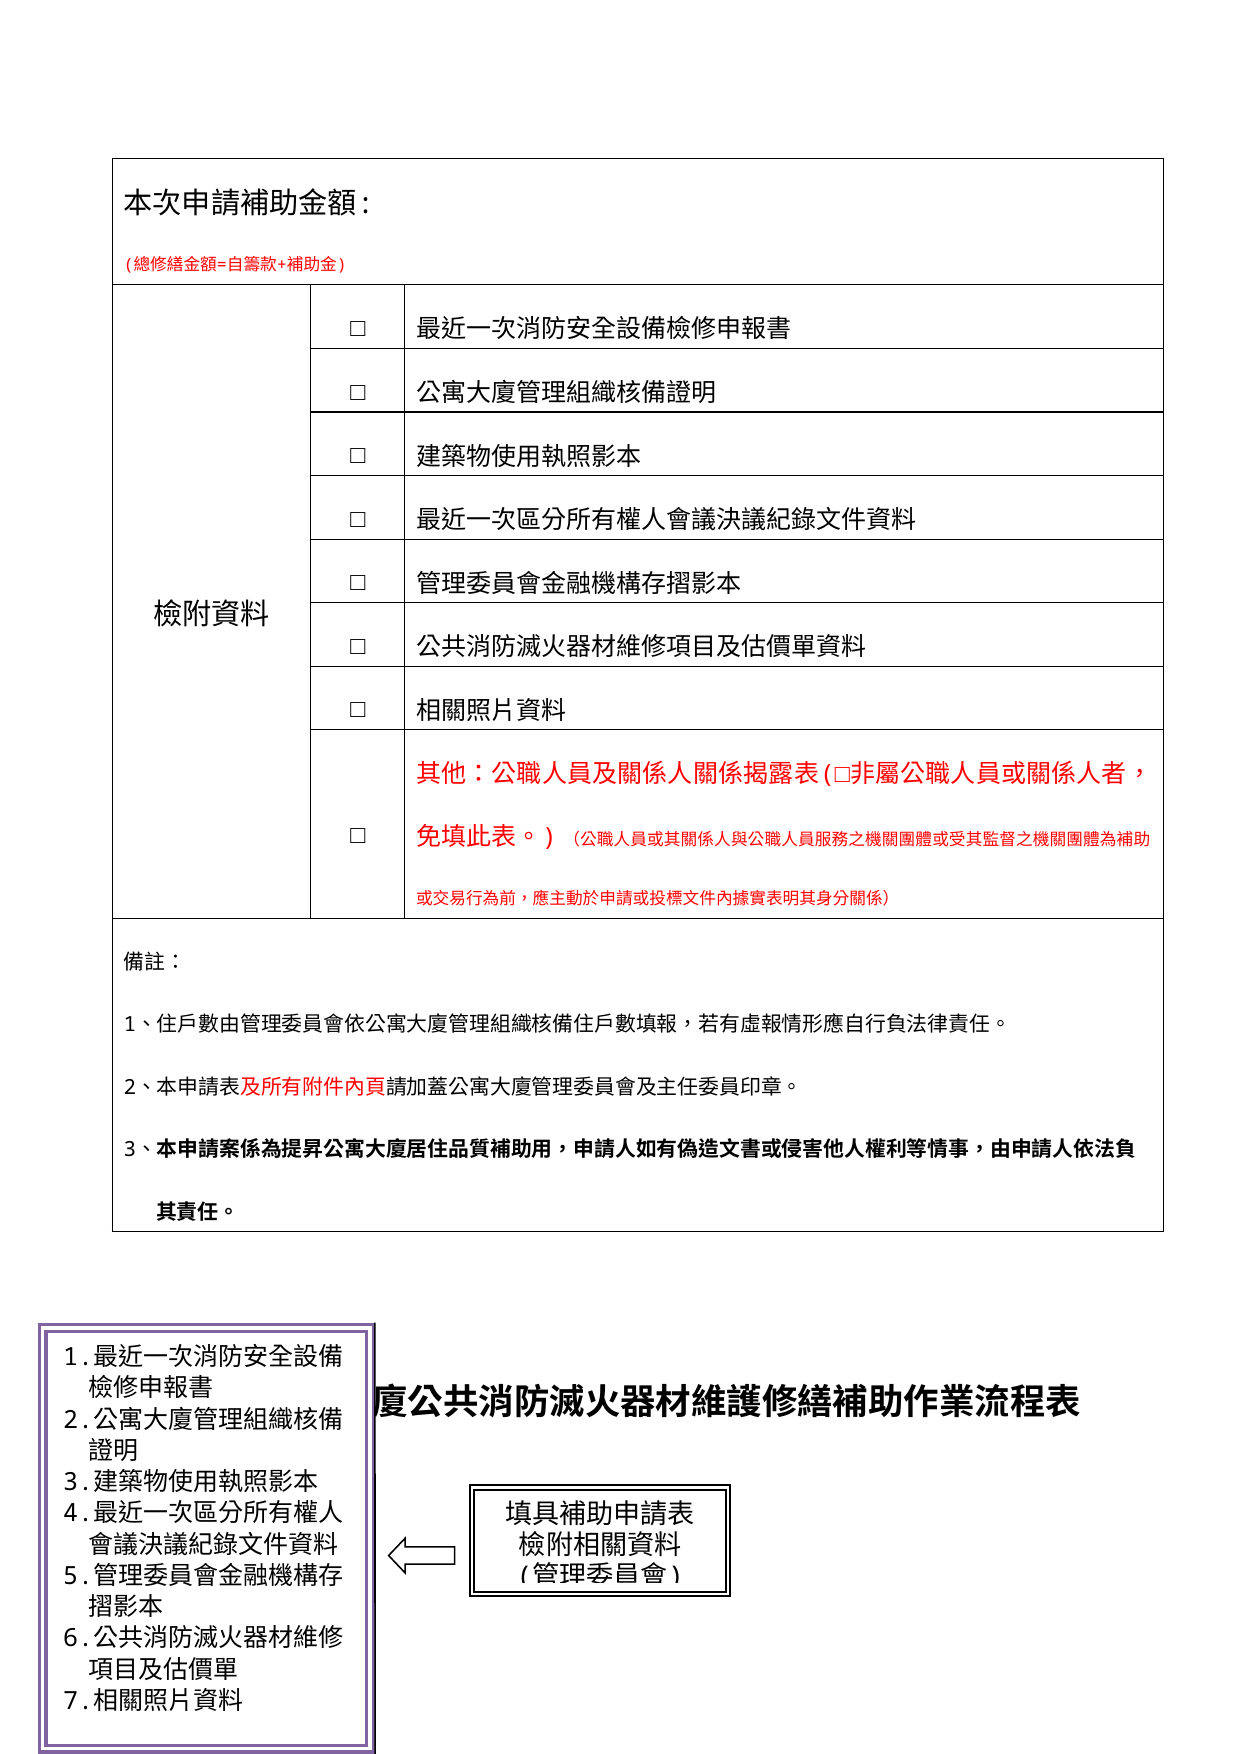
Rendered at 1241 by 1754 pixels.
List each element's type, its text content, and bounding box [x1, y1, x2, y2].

text 檢附相關資料 [490, 1529, 710, 1561]
table_cell 建築物使用執照影本 [405, 413, 1163, 475]
table_cell 備註： 1、住戶數由管理委員會依公寓大廈管理組織核備住戶數填報，若有虛報情形應自行負法律責任。 2、本申請表及所有附件內頁請加蓋公寓大廈管理委員會及主任委員印章。 3、本申請案係為提昇公寓大廈居住品質補助用，申請人如有偽造文書或侵害他人權利等情事，由申請人依法負其責任。 [113, 919, 1163, 1231]
table_cell 最近一次區分所有權人會議決議紀錄文件資料 [405, 476, 1163, 538]
table_cell 公共消防滅火器材維修項目及估價單資料 [405, 603, 1163, 666]
text 附件二 [112, 1295, 1128, 1357]
table_cell 管理委員會金融機構存摺影本 [405, 540, 1163, 602]
table_cell □ [311, 540, 404, 602]
table_cell □ [311, 476, 404, 538]
text 5.管理委員會金融機構存摺影本 [63, 1559, 350, 1622]
table_cell 本次申請補助金額: (總修繕金額=自籌款+補助金) [113, 159, 1163, 284]
table_cell □ [311, 413, 404, 475]
text 1.最近一次消防安全設備檢修申報書 [63, 1341, 350, 1403]
text 7.相關照片資料 [63, 1684, 350, 1716]
table_cell 檢附資料 [113, 285, 310, 918]
text 填具補助申請表 [490, 1498, 710, 1529]
text 基隆市公寓大廈公共消防滅火器材維護修繕補助作業流程表 [376, 1357, 1128, 1420]
table_cell □ [311, 603, 404, 666]
table_cell 最近一次消防安全設備檢修申報書 [405, 285, 1163, 348]
text 3.建築物使用執照影本 [63, 1466, 350, 1497]
table_cell 公寓大廈管理組織核備證明 [405, 349, 1163, 411]
table_cell □ [311, 349, 404, 411]
table_cell 相關照片資料 [405, 667, 1163, 729]
text 2.公寓大廈管理組織核備證明 [63, 1403, 350, 1466]
table_cell □ [311, 285, 404, 348]
text 4.最近一次區分所有權人會議決議紀錄文件資料 [63, 1497, 350, 1559]
table_cell □ [311, 730, 404, 918]
table_cell □ [311, 667, 404, 729]
text (管理委員會) [490, 1561, 710, 1583]
text 6.公共消防滅火器材維修項目及估價單 [63, 1622, 350, 1684]
table_cell 其他：公職人員及關係人關係揭露表(□非屬公職人員或關係人者，免填此表。) （公職人員或其關係人與公職人員服務之機關團體或受其監督之機關團體為補助或交易行為前，應主動於申請或投標文件內據實表明其身分關係） [405, 730, 1163, 918]
